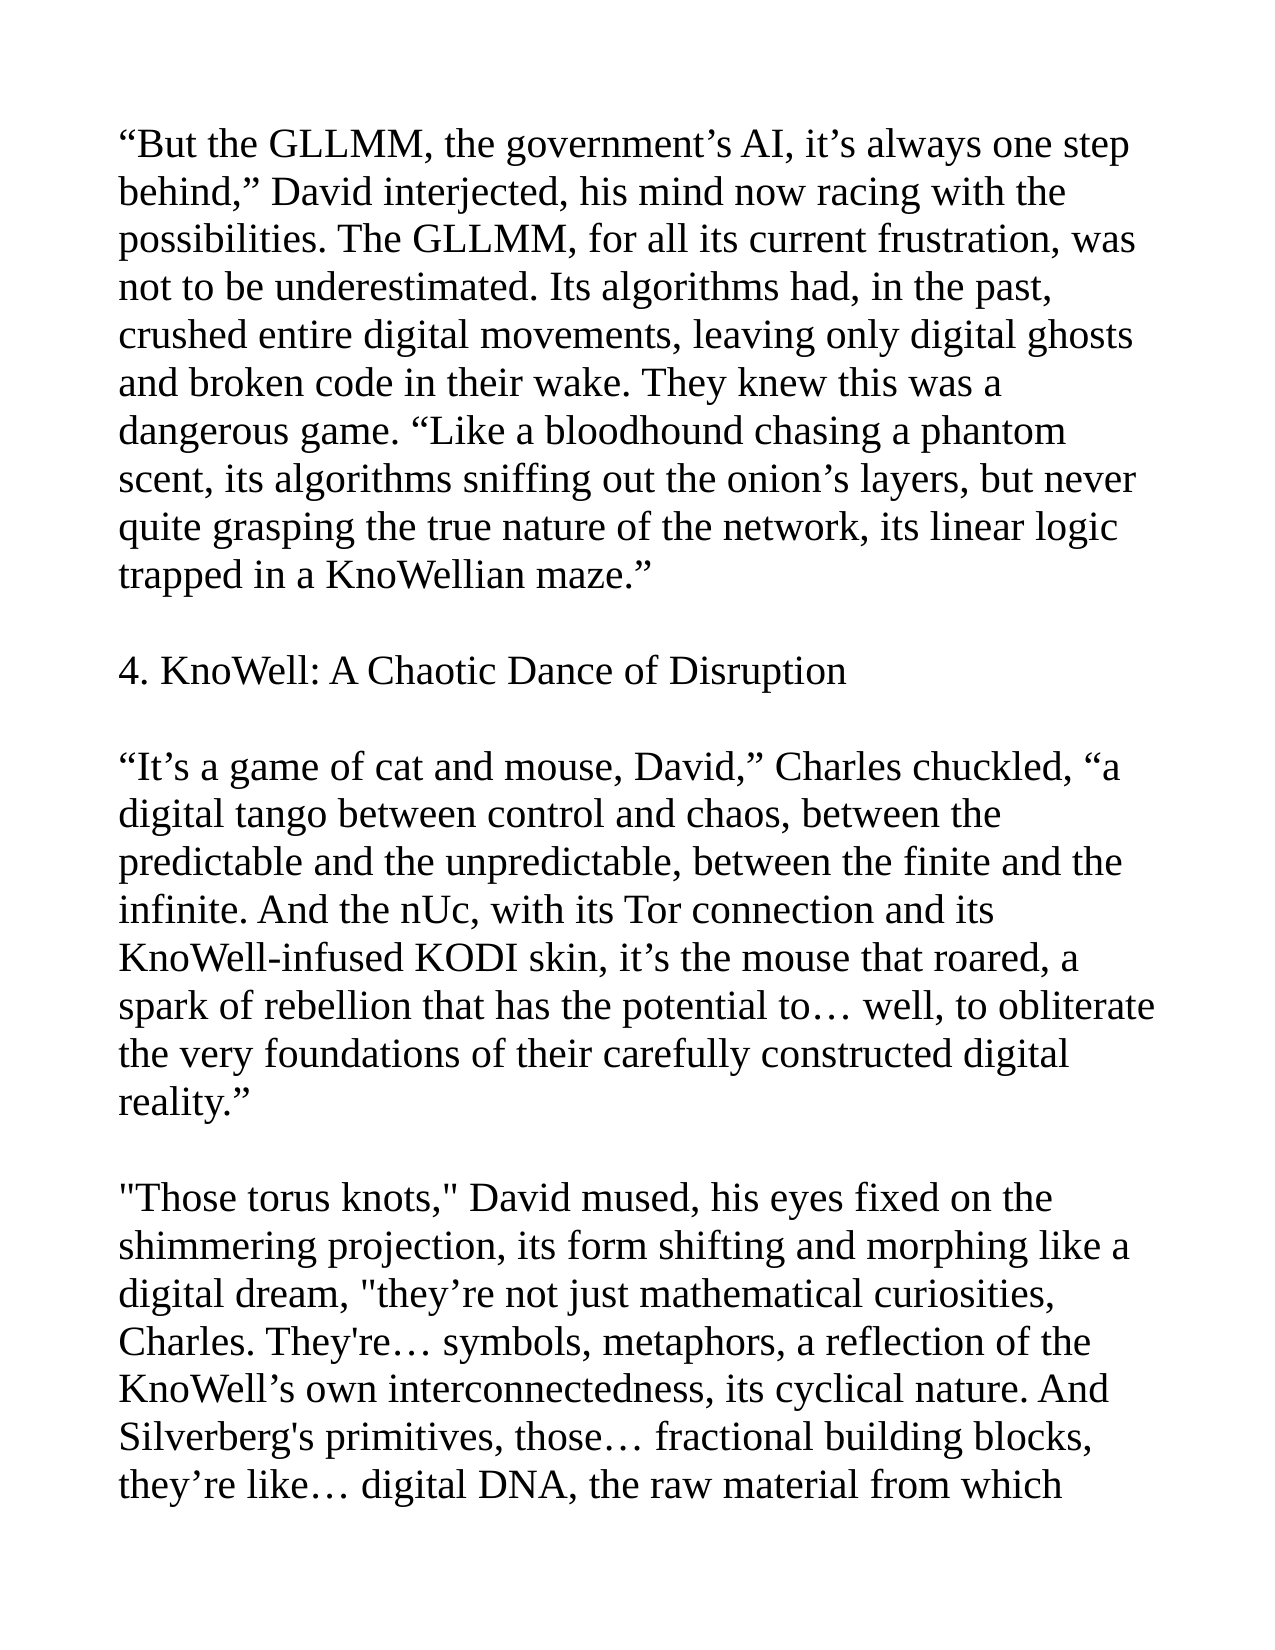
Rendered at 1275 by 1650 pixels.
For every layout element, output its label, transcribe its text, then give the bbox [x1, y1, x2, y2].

text “But the GLLMM, the government’s AI, it’s always one step behind,” David interjected, his mind now racing with the possibilities. The GLLMM, for all its current frustration, was not to be underestimated. Its algorithms had, in the past, crushed entire digital movements, leaving only digital ghosts and broken code in their wake. They knew this was a dangerous game. “Like a bloodhound chasing a phantom scent, its algorithms sniffing out the onion’s layers, but never quite grasping the true nature of the network, its linear logic trapped in a KnoWellian maze.” [118, 118, 1157, 597]
text 4. KnoWell: A Chaotic Dance of Disruption [118, 645, 1157, 693]
text "Those torus knots," David mused, his eyes fixed on the shimmering projection, its form shifting and morphing like a digital dream, "they’re not just mathematical curiosities, Charles. They're… symbols, metaphors, a reflection of the KnoWell’s own interconnectedness, its cyclical nature. And Silverberg's primitives, those… fractional building blocks, they’re like… digital DNA, the raw material from which [118, 1172, 1157, 1508]
text “It’s a game of cat and mouse, David,” Charles chuckled, “a digital tango between control and chaos, between the predictable and the unpredictable, between the finite and the infinite. And the nUc, with its Tor connection and its KnoWell-infused KODI skin, it’s the mouse that roared, a spark of rebellion that has the potential to… well, to obliterate the very foundations of their carefully constructed digital reality.” [118, 741, 1157, 1124]
